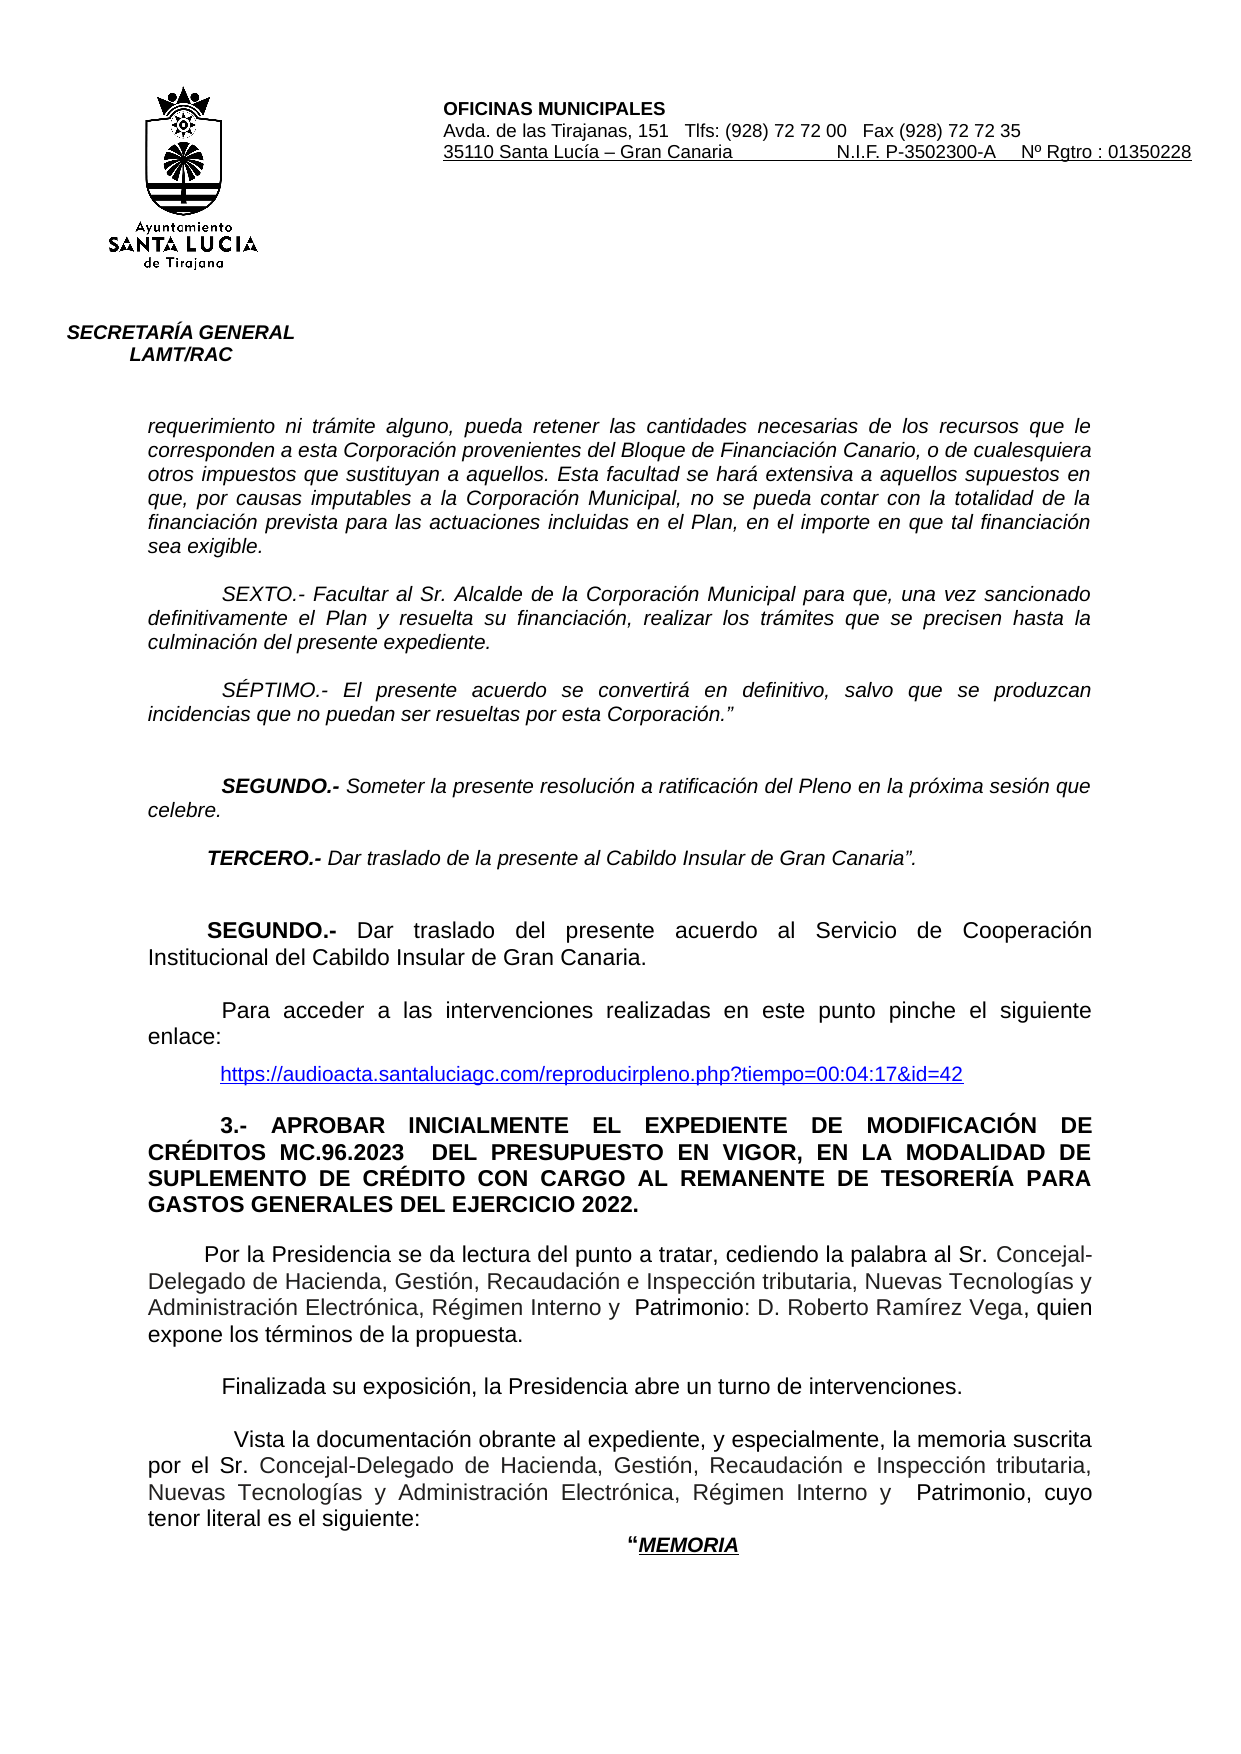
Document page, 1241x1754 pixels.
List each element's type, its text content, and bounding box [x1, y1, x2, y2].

text Por la Presidencia se da lectura del punto a tratar, cediendo la palabra al Sr. Concejal-Delegado de Hacienda, Gestión, Recaudación e Inspección tributaria, Nuevas Tecnologías y Administración Electrónica, Régimen Interno y Patrimonio: D. Roberto Ramírez Vega, quien expone los términos de la propuesta. [148, 1241, 1092, 1347]
text 3.- APROBAR INICIALMENTE EL EXPEDIENTE DE MODIFICACIÓN DE CRÉDITOS MC.96.2023 DEL PRESUPUESTO EN VIGOR, EN LA MODALIDAD DE SUPLEMENTO DE CRÉDITO CON CARGO AL REMANENTE DE TESORERÍA PARA GASTOS GENERALES DEL EJERCICIO 2022. [148, 1112, 1092, 1217]
text requerimiento ni trámite alguno, pueda retener las cantidades necesarias de los recursos que le corresponden a esta Corporación provenientes del Bloque de Financiación Canario, o de cualesquiera otros impuestos que sustituyan a aquellos. Esta facultad se hará extensiva a aquellos supuestos en que, por causas imputables a la Corporación Municipal, no se pueda contar con la totalidad de la financiación prevista para las actuaciones incluidas en el Plan, en el importe en que tal financiación sea exigible. [148, 414, 1092, 558]
text https://audioacta.santaluciagc.com/reproducirpleno.php?tiempo=00:04:17&id=42 [148, 1062, 1092, 1086]
text TERCERO.- Dar traslado de la presente al Cabildo Insular de Gran Canaria”. [148, 846, 1092, 869]
text Vista la documentación obrante al expediente, y especialmente, la memoria suscrita por el Sr. Concejal-Delegado de Hacienda, Gestión, Recaudación e Inspección tributaria, Nuevas Tecnologías y Administración Electrónica, Régimen Interno y Patrimonio, cuyo tenor literal es el siguiente: [148, 1426, 1092, 1531]
text Para acceder a las intervenciones realizadas en este punto pinche el siguiente enlace: [148, 997, 1092, 1049]
text SEGUNDO.- Someter la presente resolución a ratificación del Pleno en la próxima sesión que celebre. [148, 774, 1092, 822]
text SEXTO.- Facultar al Sr. Alcalde de la Corporación Municipal para que, una vez sancionado definitivamente el Plan y resuelta su financiación, realizar los trámites que se precisen hasta la culminación del presente expediente. [148, 582, 1092, 654]
text SEGUNDO.- Dar traslado del presente acuerdo al Servicio de Cooperación Institucional del Cabildo Insular de Gran Canaria. [148, 917, 1092, 970]
picture [80, 56, 286, 296]
text SÉPTIMO.- El presente acuerdo se convertirá en definitivo, salvo que se produzcan incidencias que no puedan ser resueltas por esta Corporación.” [148, 678, 1092, 726]
subtitle “MEMORIA [273, 1531, 1092, 1558]
text Finalizada su exposición, la Presidencia abre un turno de intervenciones. [148, 1373, 1092, 1399]
